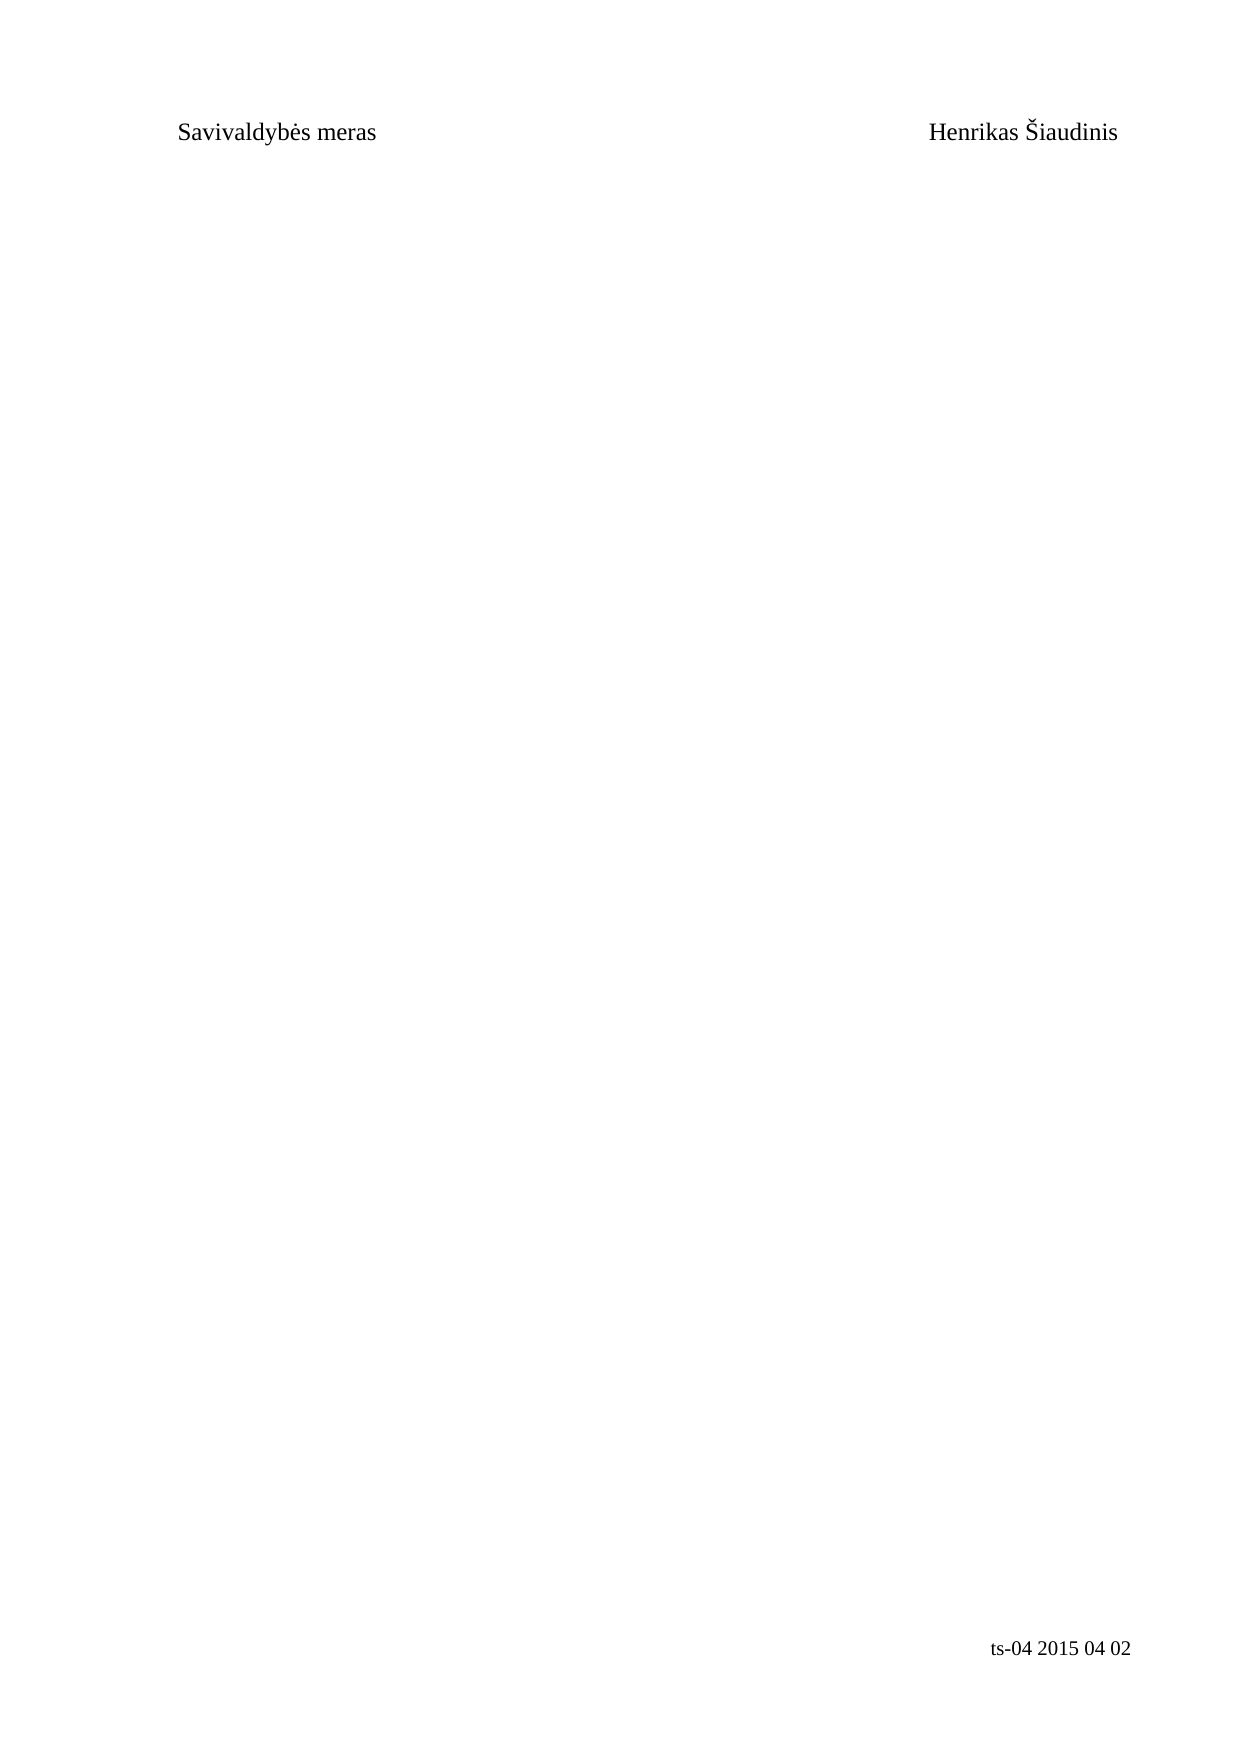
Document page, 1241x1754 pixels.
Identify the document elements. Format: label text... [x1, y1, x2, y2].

text Savivaldybės meras Henrikas Šiaudinis [177, 117, 1152, 145]
